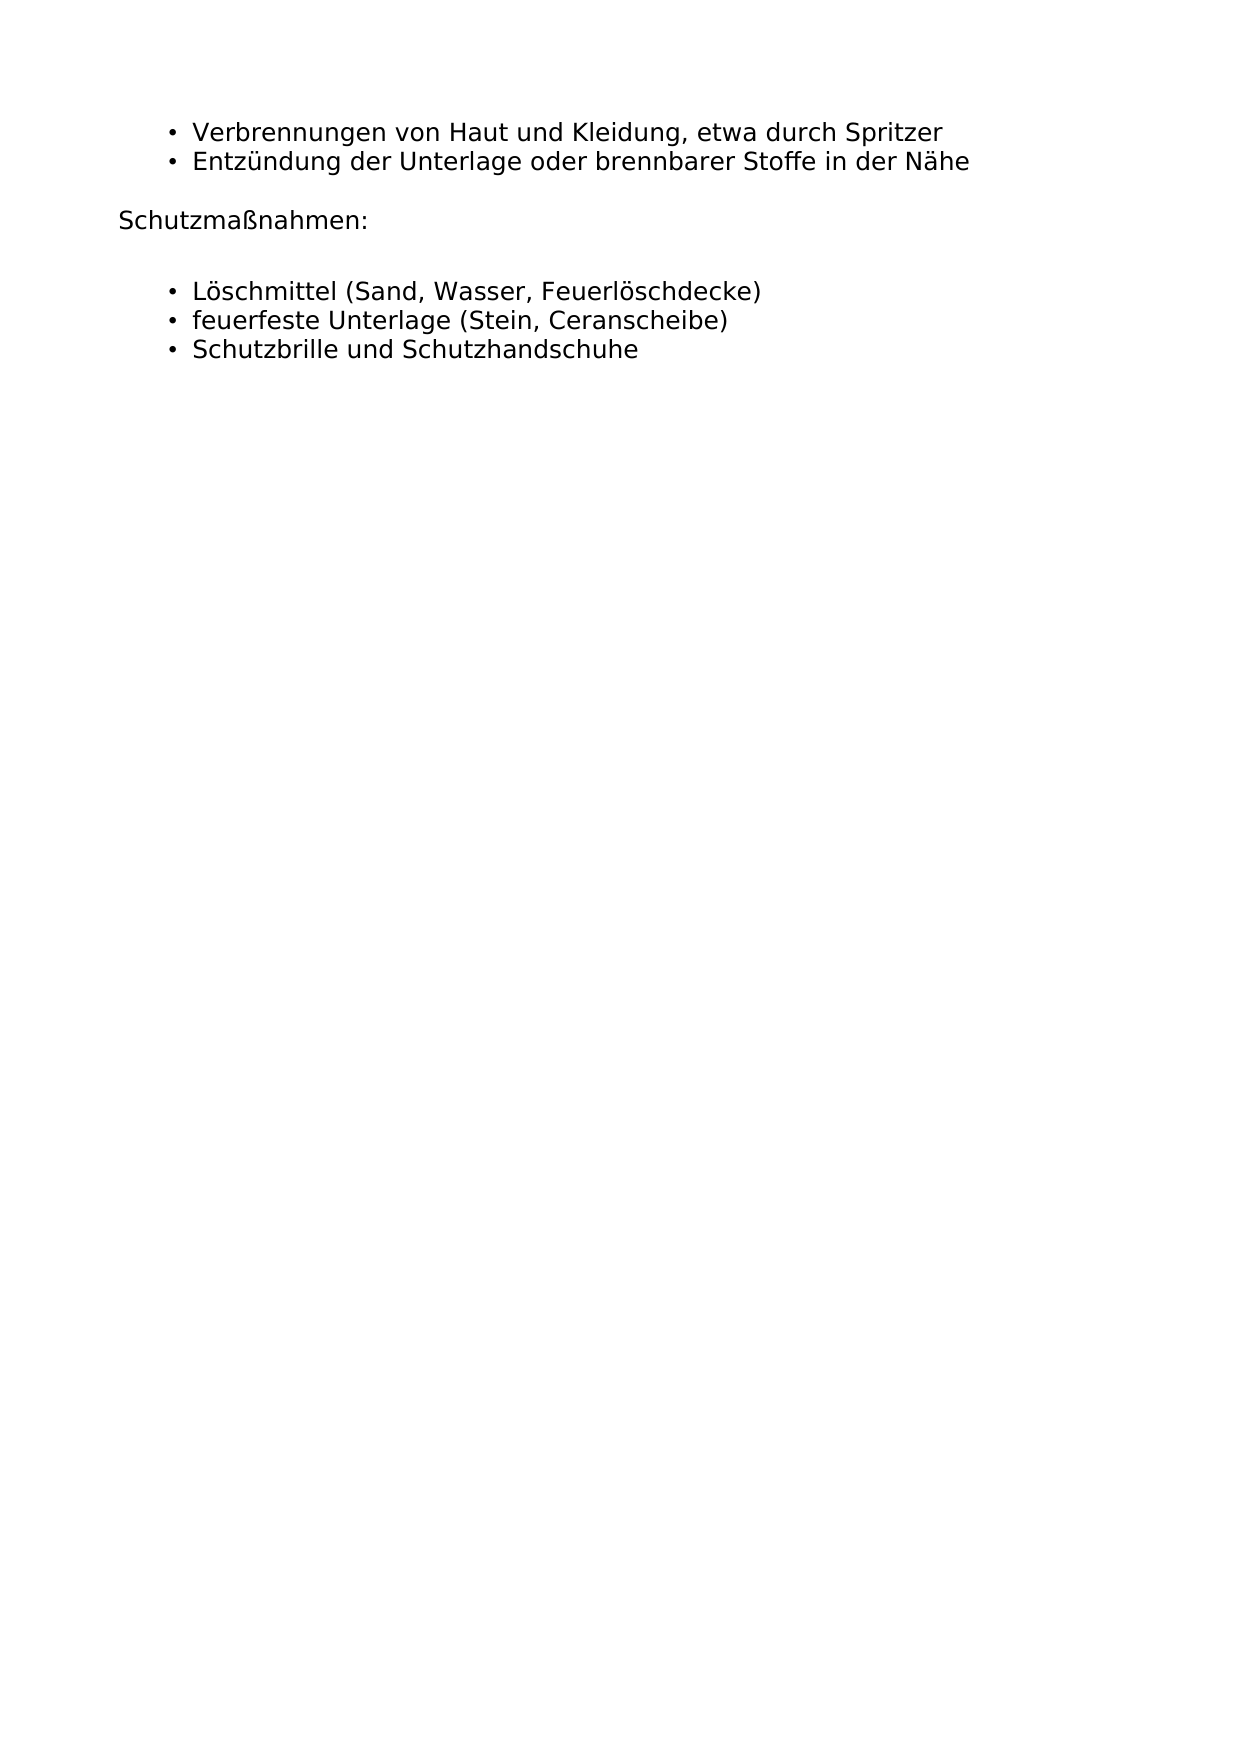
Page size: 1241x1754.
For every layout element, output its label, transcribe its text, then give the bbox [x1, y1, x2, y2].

list Entzündung der Unterlage oder brennbarer Stoffe in der Nähe [177, 147, 1122, 176]
list feuerfeste Unterlage (Stein, Ceranscheibe) [177, 306, 1122, 335]
list Verbrennungen von Haut und Kleidung, etwa durch Spritzer [177, 118, 1122, 147]
text Schutzmaßnahmen: [118, 206, 1122, 235]
list Löschmittel (Sand, Wasser, Feuerlöschdecke) [177, 277, 1122, 306]
list Schutzbrille und Schutzhandschuhe [177, 335, 1122, 364]
